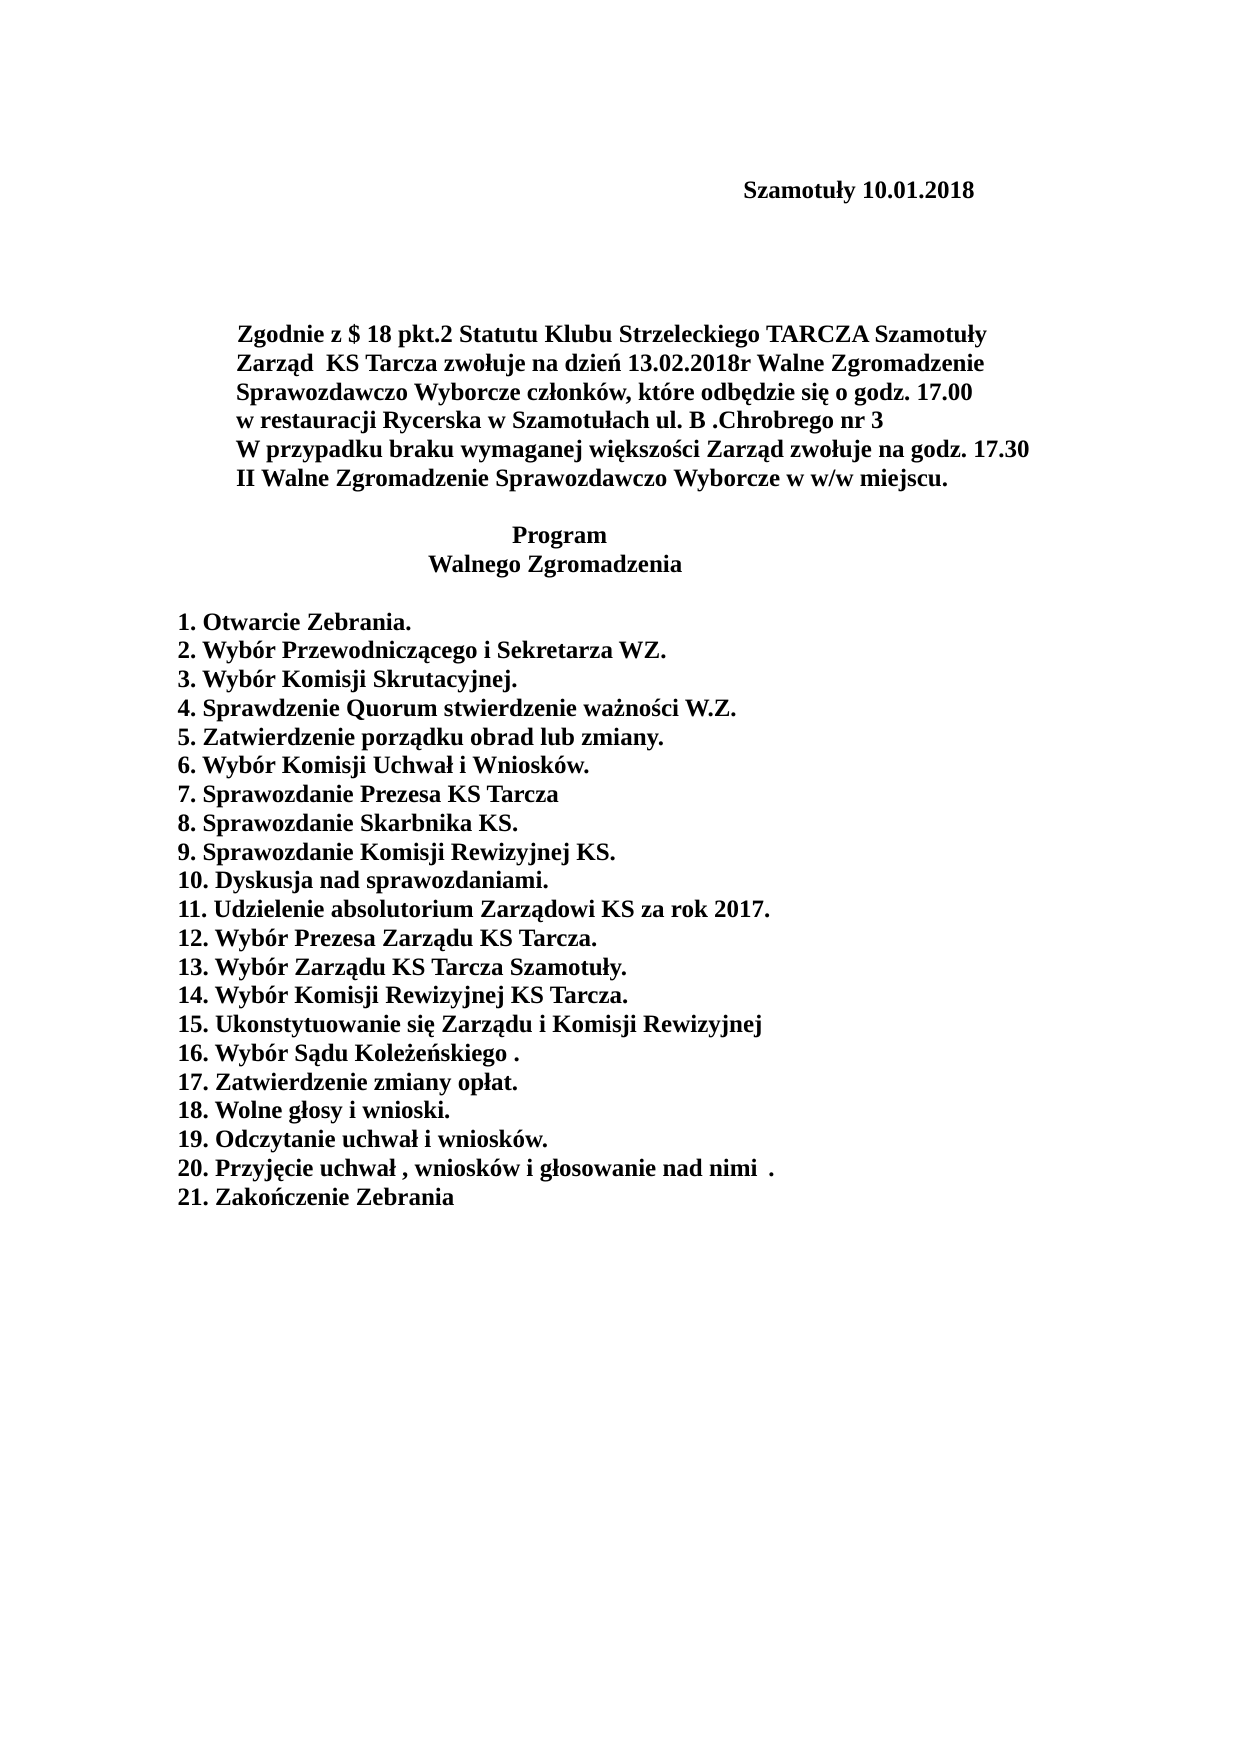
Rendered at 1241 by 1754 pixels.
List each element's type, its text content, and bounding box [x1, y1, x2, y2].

text 1. Otwarcie Zebrania. 2. Wybór Przewodniczącego i Sekretarza WZ. 3. Wybór Komisji Skrutacyjnej. 4. Sprawdzenie Quorum stwierdzenie ważności W.Z. 5. Zatwierdzenie porządku obrad lub zmiany. 6. Wybór Komisji Uchwał i Wniosków. 7. Sprawozdanie Prezesa KS Tarcza 8. Sprawozdanie Skarbnika KS. 9. Sprawozdanie Komisji Rewizyjnej KS. 10. Dyskusja nad sprawozdaniami. 11. Udzielenie absolutorium Zarządowi KS za rok 2017. 12. Wybór Prezesa Zarządu KS Tarcza. 13. Wybór Zarządu KS Tarcza Szamotuły. 14. Wybór Komisji Rewizyjnej KS Tarcza. 15. Ukonstytuowanie się Zarządu i Komisji Rewizyjnej 16. Wybór Sądu Koleżeńskiego . 17. Zatwierdzenie zmiany opłat. 18. Wolne głosy i wnioski. 19. Odczytanie uchwał i wniosków. 20. Przyjęcie uchwał , wniosków i głosowanie nad nimi . 21. Zakończenie Zebrania [177, 607, 1122, 1211]
text Szamotuły 10.01.2018 [118, 176, 1122, 233]
text Zgodnie z $ 18 pkt.2 Statutu Klubu Strzeleckiego TARCZA Szamotuły Zarząd KS Tarcza zwołuje na dzień 13.02.2018r Walne Zgromadzenie Sprawozdawczo Wyborcze członków, które odbędzie się o godz. 17.00 w restauracji Rycerska w Szamotułach ul. B .Chrobrego nr 3 W przypadku braku wymaganej większości Zarząd zwołuje na godz. 17.30 II Walne Zgromadzenie Sprawozdawczo Wyborcze w w/w miejscu. [118, 319, 1122, 521]
text Program Walnego Zgromadzenia [118, 521, 1122, 607]
